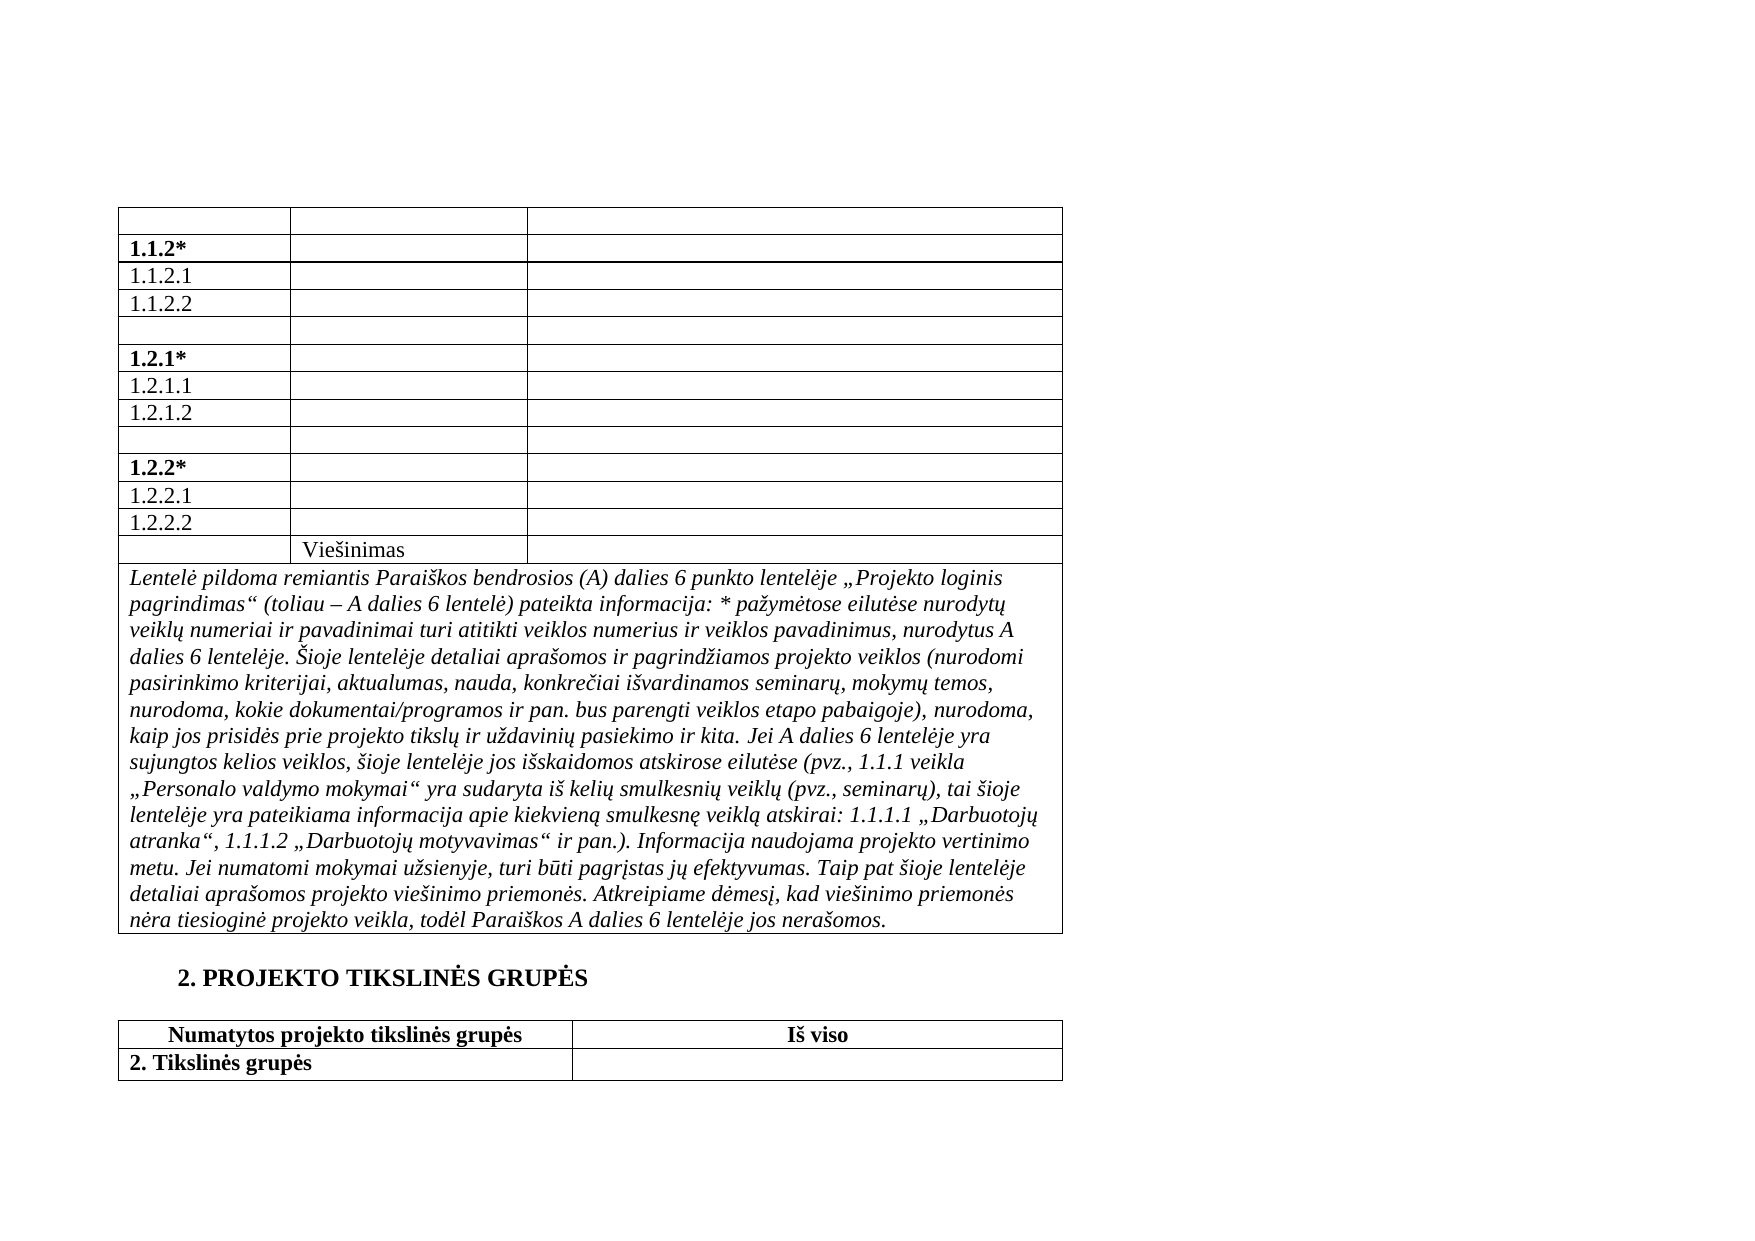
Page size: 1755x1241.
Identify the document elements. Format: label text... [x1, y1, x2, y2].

table_cell 1.1.2* [119, 235, 290, 261]
table_cell [528, 345, 1062, 371]
table_header Iš viso [573, 1021, 1062, 1047]
table_cell Viešinimas [291, 536, 527, 563]
table_cell [528, 482, 1062, 508]
table_cell 1.2.1* [119, 345, 290, 371]
table_cell [573, 1049, 1062, 1080]
table_cell 1.1.2.1 [119, 263, 290, 289]
table_cell [291, 372, 527, 398]
table_cell [291, 290, 527, 316]
table_cell [291, 400, 527, 426]
table_cell [291, 454, 527, 481]
table_cell [528, 536, 1062, 563]
table_cell Lentelė pildoma remiantis Paraiškos bendrosios (A) dalies 6 punkto lentelėje „Projekto loginis pagrindimas“ (toliau – A dalies 6 lentelė) pateikta informacija: * pažymėtose eilutėse nurodytų veiklų numeriai ir pavadinimai turi atitikti veiklos numerius ir veiklos pavadinimus, nurodytus A dalies 6 lentelėje. Šioje lentelėje detaliai aprašomos ir pagrindžiamos projekto veiklos (nurodomi pasirinkimo kriterijai, aktualumas, nauda, konkrečiai išvardinamos seminarų, mokymų temos, nurodoma, kokie dokumentai/programos ir pan. bus parengti veiklos etapo pabaigoje), nurodoma, kaip jos prisidės prie projekto tikslų ir uždavinių pasiekimo ir kita. Jei A dalies 6 lentelėje yra sujungtos kelios veiklos, šioje lentelėje jos išskaidomos atskirose eilutėse (pvz., 1.1.1 veikla „Personalo valdymo mokymai“ yra sudaryta iš kelių smulkesnių veiklų (pvz., seminarų), tai šioje lentelėje yra pateikiama informacija apie kiekvieną smulkesnę veiklą atskirai: 1.1.1.1 „Darbuotojų atranka“, 1.1.1.2 „Darbuotojų motyvavimas“ ir pan.). Informacija naudojama projekto vertinimo metu. Jei numatomi mokymai užsienyje, turi būti pagrįstas jų efektyvumas. Taip pat šioje lentelėje detaliai aprašomos projekto viešinimo priemonės. Atkreipiame dėmesį, kad viešinimo priemonės nėra tiesioginė projekto veikla, todėl Paraiškos A dalies 6 lentelėje jos nerašomos. [119, 564, 1062, 933]
table_cell [528, 509, 1062, 535]
table_cell [528, 427, 1062, 453]
table_cell [528, 454, 1062, 481]
table_cell [291, 482, 527, 508]
table_cell [291, 263, 527, 289]
table_cell 1.2.2* [119, 454, 290, 481]
table_cell [528, 290, 1062, 316]
table_cell 1.1.2.2 [119, 290, 290, 316]
table_cell [528, 208, 1062, 234]
table_cell [528, 372, 1062, 398]
table_cell 1.2.2.1 [119, 482, 290, 508]
table_cell [119, 536, 290, 563]
text 2. PROJEKTO TIKSLINĖS GRUPĖS [118, 963, 1636, 991]
table_cell [291, 509, 527, 535]
table_cell [528, 235, 1062, 261]
table_cell [528, 317, 1062, 344]
table_cell [291, 208, 527, 234]
table_cell [528, 263, 1062, 289]
table_cell 1.2.2.2 [119, 509, 290, 535]
table_cell [291, 427, 527, 453]
table_cell 1.2.1.2 [119, 400, 290, 426]
table_cell 1.2.1.1 [119, 372, 290, 398]
table_cell [528, 400, 1062, 426]
table_cell 2. Tikslinės grupės [119, 1049, 572, 1080]
table_cell [119, 208, 290, 234]
table_cell [291, 345, 527, 371]
table_cell [291, 235, 527, 261]
table_cell [119, 427, 290, 453]
table_header Numatytos projekto tikslinės grupės [119, 1021, 572, 1047]
table_cell [291, 317, 527, 344]
table_cell [119, 317, 290, 344]
